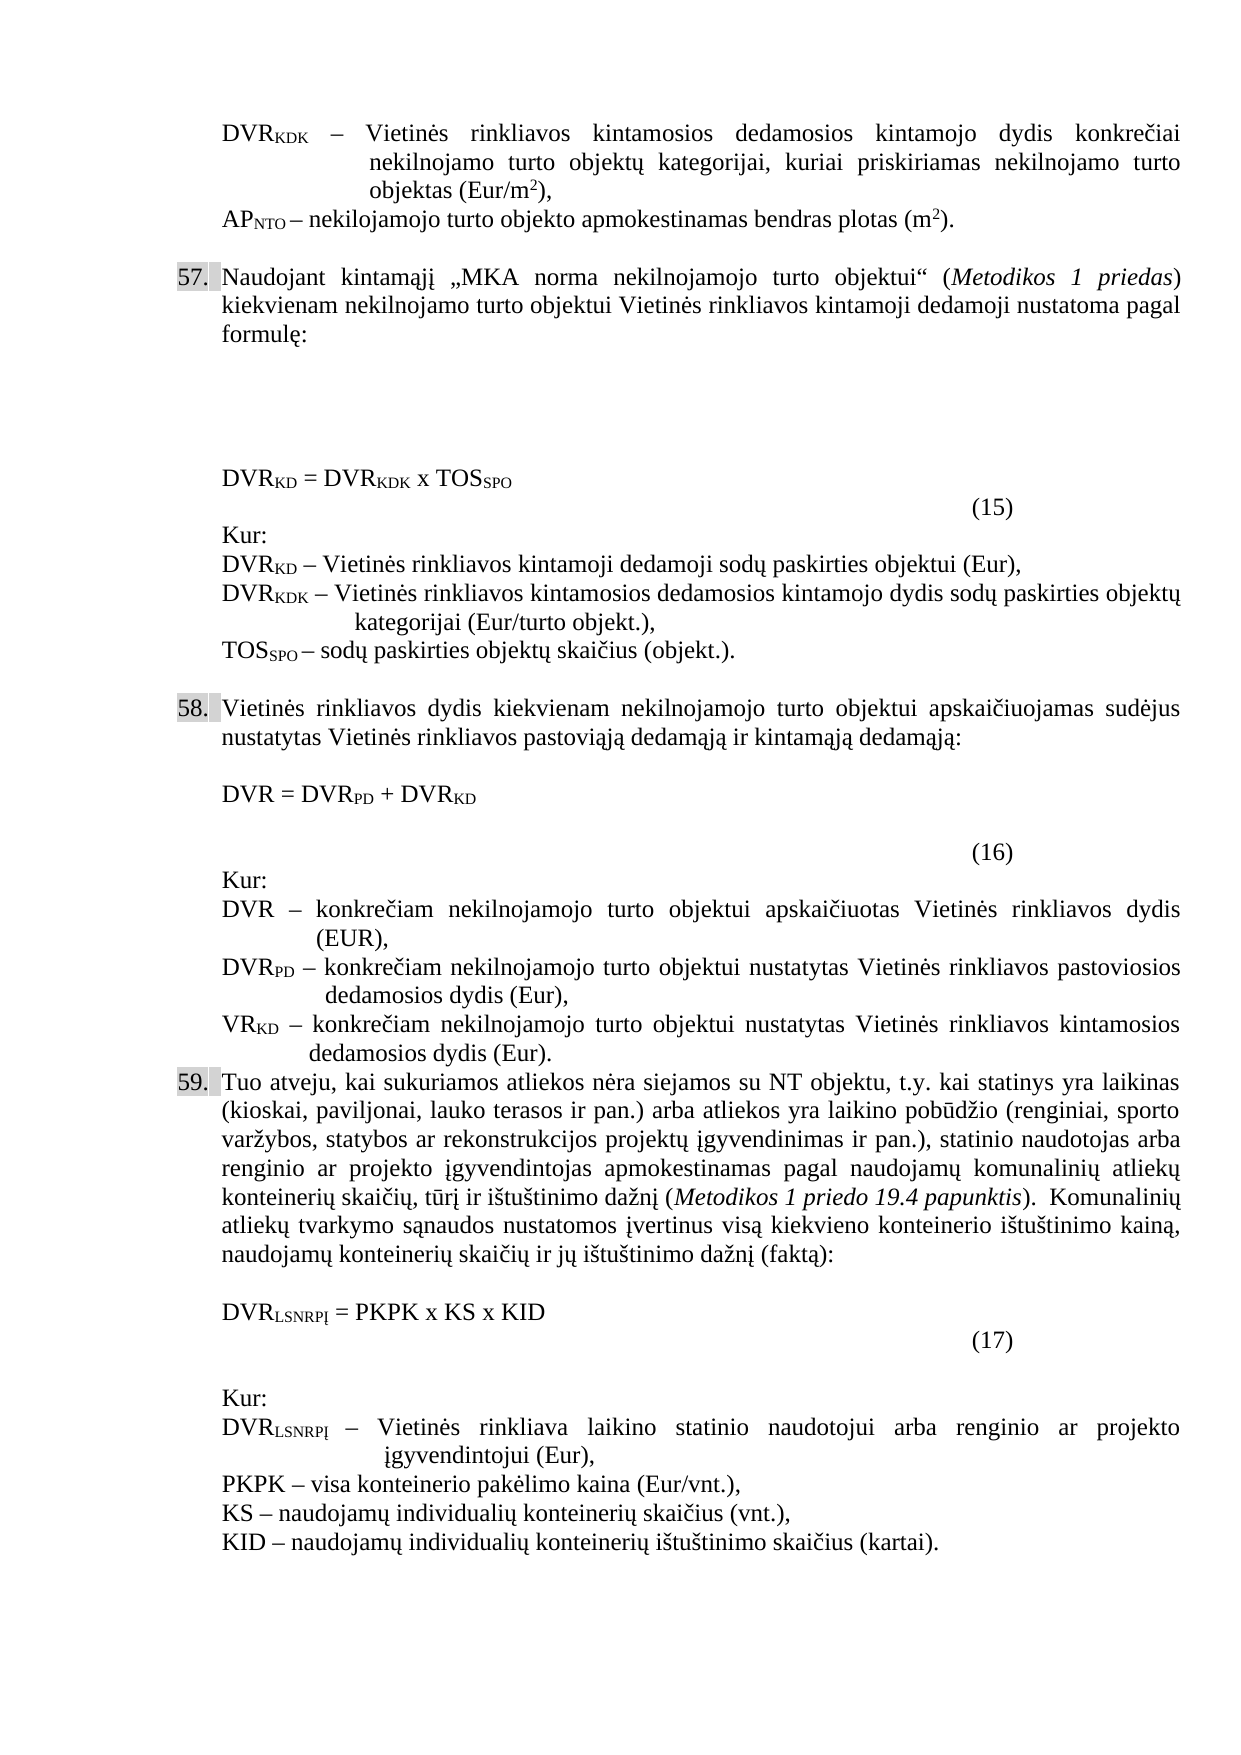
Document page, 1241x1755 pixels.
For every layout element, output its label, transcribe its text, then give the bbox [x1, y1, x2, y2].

text Kur: [222, 521, 1181, 549]
text 58. Vietinės rinkliavos dydis kiekvienam nekilnojamojo turto objektui apskaičiuojamas sudėjus nustatytas Vietinės rinkliavos pastoviąją dedamąją ir kintamąją dedamąją: [177, 693, 1181, 751]
text DVR = DVRPD + DVRKD (16) [222, 779, 1181, 866]
text DVRLSNRPĮ = PKPK x KS x KID (17) [222, 1297, 1181, 1354]
text Kur: [222, 866, 1181, 894]
text DVRLSNRPĮ – Vietinės rinkliava laikino statinio naudotojui arba renginio ar projekto įgyvendintojui (Eur), [222, 1412, 1181, 1469]
text 57. Naudojant kintamąjį „MKA norma nekilnojamojo turto objektui“ (Metodikos 1 priedas) kiekvienam nekilnojamo turto objektui Vietinės rinkliavos kintamoji dedamoji nustatoma pagal formulę: [177, 262, 1181, 348]
text Kur: [222, 1383, 1181, 1412]
text 59. Tuo atveju, kai sukuriamos atliekos nėra siejamos su NT objektu, t.y. kai statinys yra laikinas (kioskai, paviljonai, lauko terasos ir pan.) arba atliekos yra laikino pobūdžio (renginiai, sporto varžybos, statybos ar rekonstrukcijos projektų įgyvendinimas ir pan.), statinio naudotojas arba renginio ar projekto įgyvendintojas apmokestinamas pagal naudojamų komunalinių atliekų konteinerių skaičių, tūrį ir ištuštinimo dažnį (Metodikos 1 priedo 19.4 papunktis). Komunalinių atliekų tvarkymo sąnaudos nustatomos įvertinus visą kiekvieno konteinerio ištuštinimo kainą, naudojamų konteinerių skaičių ir jų ištuštinimo dažnį (faktą): [177, 1067, 1181, 1268]
text DVRKD = DVRKDK x TOSSPO (15) [222, 463, 1181, 521]
text KS – naudojamų individualių konteinerių skaičius (vnt.), [222, 1498, 1181, 1527]
text VRKD – konkrečiam nekilnojamojo turto objektui nustatytas Vietinės rinkliavos kintamosios dedamosios dydis (Eur). [222, 1009, 1181, 1067]
text DVRKD – Vietinės rinkliavos kintamoji dedamoji sodų paskirties objektui (Eur), [222, 549, 1181, 578]
text APNTO – nekilojamojo turto objekto apmokestinamas bendras plotas (m2). [222, 204, 1181, 233]
text KID – naudojamų individualių konteinerių ištuštinimo skaičius (kartai). [222, 1527, 1181, 1556]
text DVRKDK – Vietinės rinkliavos kintamosios dedamosios kintamojo dydis sodų paskirties objektų kategorijai (Eur/turto objekt.), [222, 578, 1181, 636]
text DVRPD – konkrečiam nekilnojamojo turto objektui nustatytas Vietinės rinkliavos pastoviosios dedamosios dydis (Eur), [222, 952, 1181, 1009]
text TOSSPO – sodų paskirties objektų skaičius (objekt.). [222, 636, 1181, 664]
text DVR – konkrečiam nekilnojamojo turto objektui apskaičiuotas Vietinės rinkliavos dydis (EUR), [222, 894, 1181, 952]
text DVRKDK – Vietinės rinkliavos kintamosios dedamosios kintamojo dydis konkrečiai nekilnojamo turto objektų kategorijai, kuriai priskiriamas nekilnojamo turto objektas (Eur/m2), [222, 118, 1181, 204]
text PKPK – visa konteinerio pakėlimo kaina (Eur/vnt.), [222, 1469, 1181, 1498]
